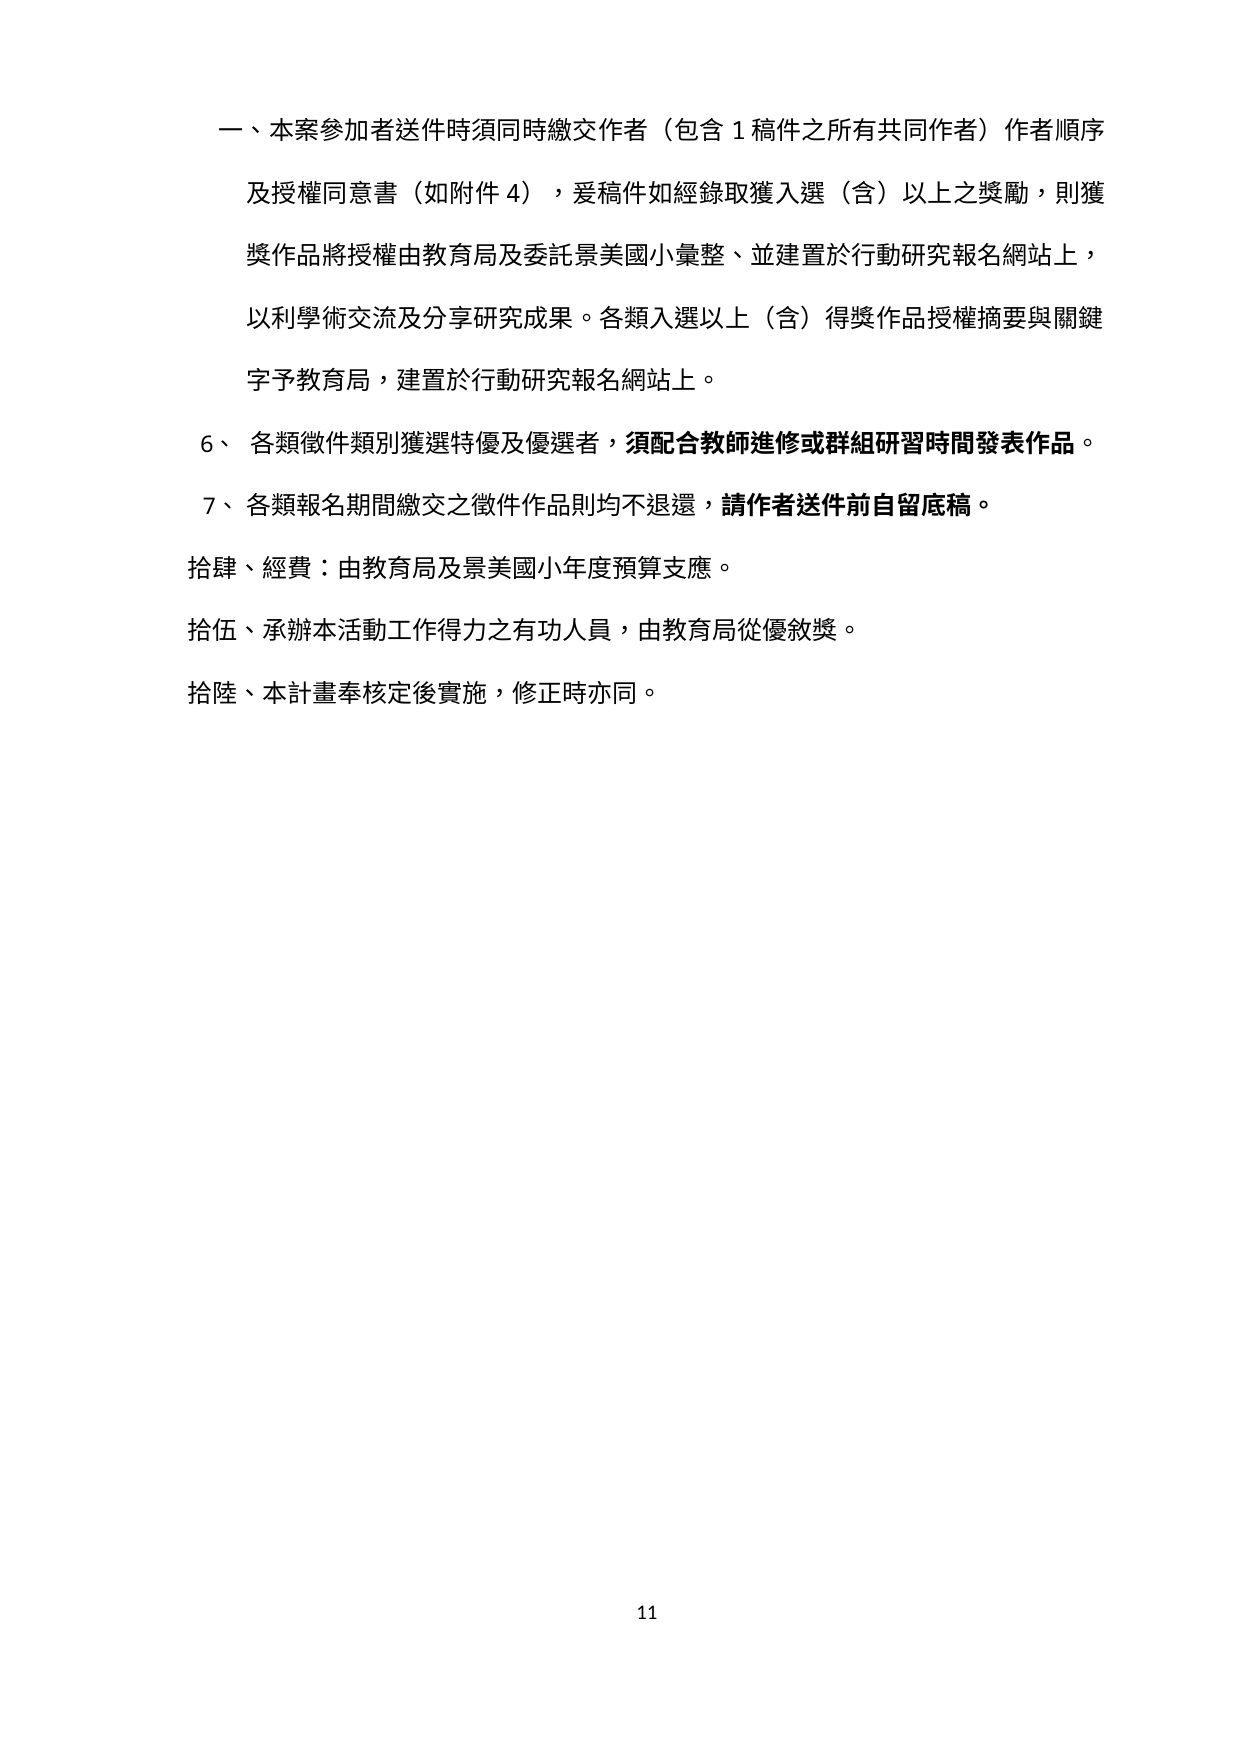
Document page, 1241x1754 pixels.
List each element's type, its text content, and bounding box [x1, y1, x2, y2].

text 一、本案參加者送件時須同時繳交作者（包含1稿件之所有共同作者）作者順序及授權同意書（如附件4），爰稿件如經錄取獲入選（含）以上之獎勵，則獲獎作品將授權由教育局及委託景美國小彙整、並建置於行動研究報名網站上，以利學術交流及分享研究成果。各類入選以上（含）得獎作品授權摘要與關鍵字予教育局，建置於行動研究報名網站上。 [187, 87, 1106, 400]
text 拾肆、經費：由教育局及景美國小年度預算支應。 [187, 525, 1106, 587]
list 各類徵件類別獲選特優及優選者，須配合教師進修或群組研習時間發表作品。 [200, 400, 1106, 462]
text 拾伍、承辦本活動工作得力之有功人員，由教育局從優敘獎。 [187, 587, 881, 650]
text 拾陸、本計畫奉核定後實施，修正時亦同。 [187, 650, 1106, 712]
list 各類報名期間繳交之徵件作品則均不退還，請作者送件前自留底稿。 [202, 462, 1106, 525]
